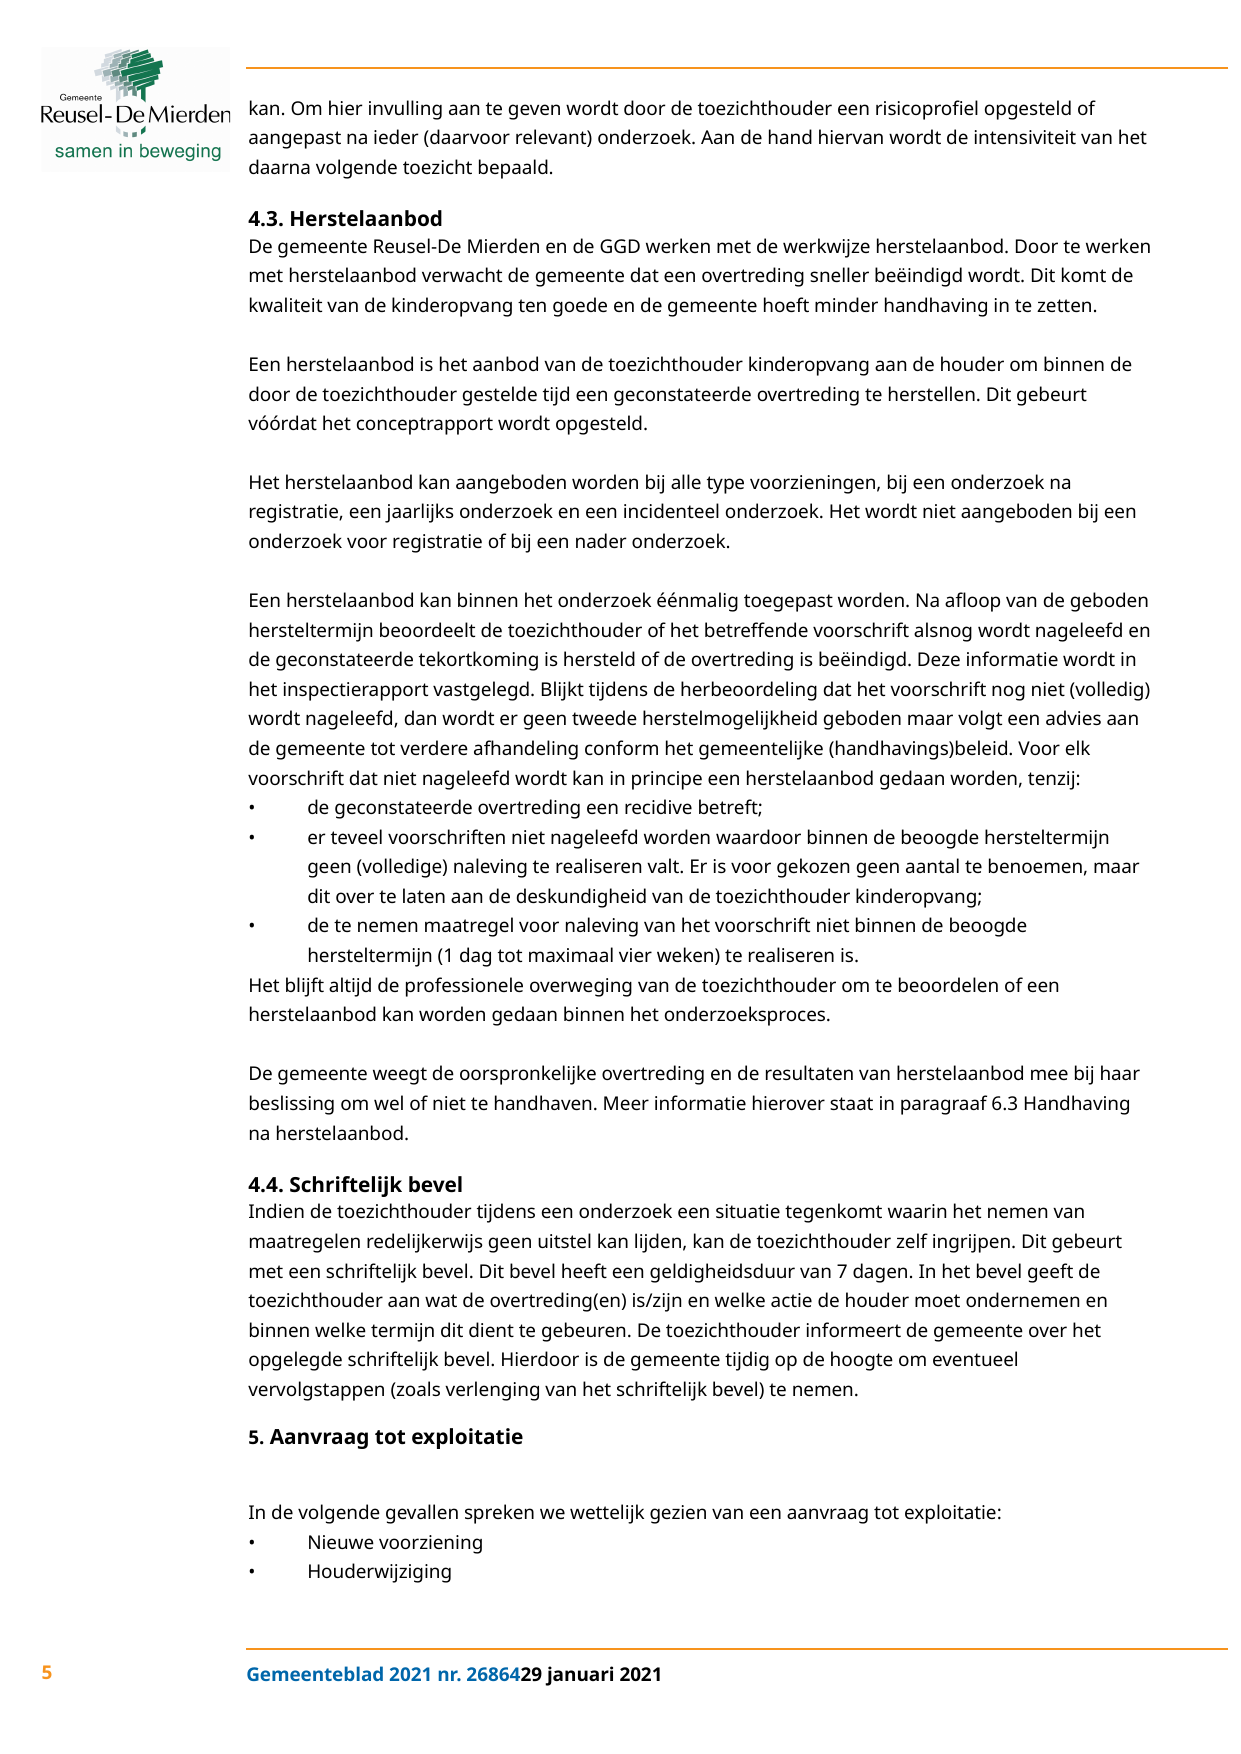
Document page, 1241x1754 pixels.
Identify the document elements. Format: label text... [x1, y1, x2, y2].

text Indien de toezichthouder tijdens een onderzoek een situatie tegenkomt waarin het nemen van maatregelen redelijkerwijs geen uitstel kan lijden, kan de toezichthouder zelf ingrijpen. Dit gebeurt met een schriftelijk bevel. Dit bevel heeft een geldigheidsduur van 7 dagen. In het bevel geeft de toezichthouder aan wat de overtreding(en) is/zijn en welke actie de houder moet ondernemen en binnen welke termijn dit dient te gebeuren. De toezichthouder informeert de gemeente over het opgelegde schriftelijk bevel. Hierdoor is de gemeente tijdig op de hoogte om eventueel vervolgstappen (zoals verlenging van het schriftelijk bevel) te nemen. [248, 1199, 1152, 1402]
text Het blijft altijd de professionele overweging van de toezichthouder om te beoordelen of een herstelaanbod kan worden gedaan binnen het onderzoeksproces. [248, 972, 1152, 1027]
list Nieuwe voorziening [248, 1529, 1152, 1555]
text De gemeente weegt de oorspronkelijke overtreding en de resultaten van herstelaanbod mee bij haar beslissing om wel of niet te handhaven. Meer informatie hierover staat in paragraaf 6.3 Handhaving na herstelaanbod. [248, 1061, 1152, 1146]
list Houderwijziging [248, 1559, 1152, 1584]
text Het herstelaanbod kan aangeboden worden bij alle type voorzieningen, bij een onderzoek na registratie, een jaarlijks onderzoek en een incidenteel onderzoek. Het wordt niet aangeboden bij een onderzoek voor registratie of bij een nader onderzoek. [248, 469, 1152, 554]
text In de volgende gevallen spreken we wettelijk gezien van een aanvraag tot exploitatie: [248, 1499, 1152, 1525]
text 4.4. Schriftelijk bevel [248, 1170, 1152, 1199]
text De gemeente Reusel-De Mierden en de GGD werken met de werkwijze herstelaanbod. Door te werken met herstelaanbod verwacht de gemeente dat een overtreding sneller beëindigd wordt. Dit komt de kwaliteit van de kinderopvang ten goede en de gemeente hoeft minder handhaving in te zetten. [248, 233, 1152, 318]
table_header Een herstelaanbod is het aanbod van de toezichthouder kinderopvang aan de houder om binnen de door de toezichthouder gestelde tijd een geconstateerde overtreding te herstellen. Dit gebeurt vóórdat het conceptrapport wordt opgesteld. [248, 351, 1152, 436]
list de geconstateerde overtreding een recidive betreft; [248, 794, 1152, 820]
text 5. Aanvraag tot exploitatie [248, 1422, 1152, 1450]
text kan. Om hier invulling aan te geven wordt door de toezichthouder een risicoprofiel opgesteld of aangepast na ieder (daarvoor relevant) onderzoek. Aan de hand hiervan wordt de intensiviteit van het daarna volgende toezicht bepaald. [248, 95, 1152, 180]
text Een herstelaanbod kan binnen het onderzoek éénmalig toegepast worden. Na afloop van de geboden hersteltermijn beoordeelt de toezichthouder of het betreffende voorschrift alsnog wordt nageleefd en de geconstateerde tekortkoming is hersteld of de overtreding is beëindigd. Deze informatie wordt in het inspectierapport vastgelegd. Blijkt tijdens de herbeoordeling dat het voorschrift nog niet (volledig) wordt nageleefd, dan wordt er geen tweede herstelmogelijkheid geboden maar volgt een advies aan de gemeente tot verdere afhandeling conform het gemeentelijke (handhavings)beleid. Voor elk voorschrift dat niet nageleefd wordt kan in principe een herstelaanbod gedaan worden, tenzij: [248, 587, 1152, 791]
list er teveel voorschriften niet nageleefd worden waardoor binnen de beoogde hersteltermijn geen (volledige) naleving te realiseren valt. Er is voor gekozen geen aantal te benoemen, maar dit over te laten aan de deskundigheid van de toezichthouder kinderopvang; [248, 824, 1152, 909]
list de te nemen maatregel voor naleving van het voorschrift niet binnen de beoogde hersteltermijn (1 dag tot maximaal vier weken) te realiseren is. [248, 913, 1152, 968]
text 4.3. Herstelaanbod [248, 204, 1152, 233]
picture [41, 47, 231, 172]
